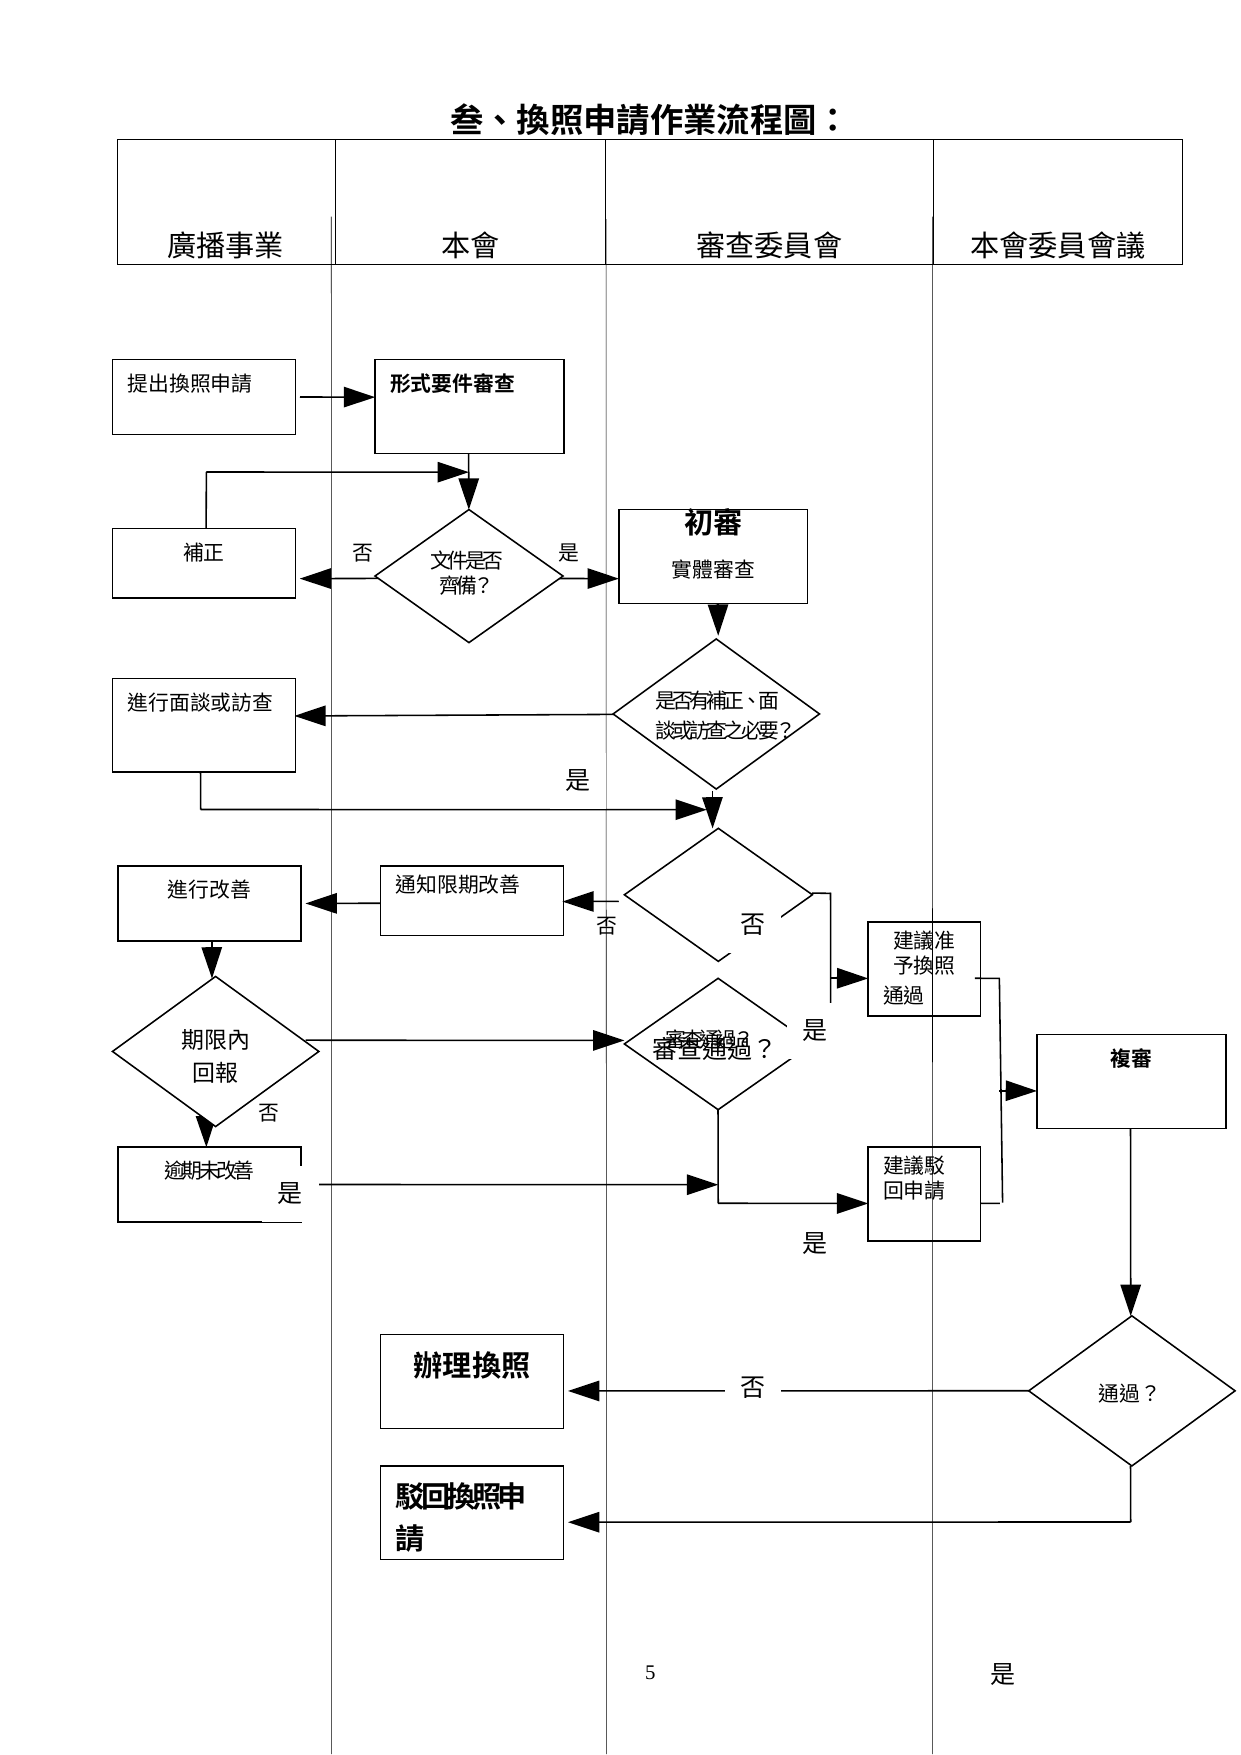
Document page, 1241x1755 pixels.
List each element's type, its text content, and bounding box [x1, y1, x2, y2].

table_header 審查委員會 [606, 140, 933, 264]
text 是 [565, 761, 591, 797]
text 否 [740, 1367, 766, 1408]
text 是 [990, 1654, 1016, 1696]
text 叁、換照申請作業流程圖： [125, 77, 1175, 139]
table_header 本會委員會議 [934, 140, 1182, 264]
text 是 [802, 1223, 829, 1259]
table_header 本會 [336, 140, 605, 264]
text 審查通過？ [652, 1029, 785, 1066]
text 否 [740, 904, 766, 946]
text 是 [802, 1011, 829, 1052]
table_header 廣播事業 [118, 140, 335, 264]
text 是 [277, 1173, 304, 1214]
